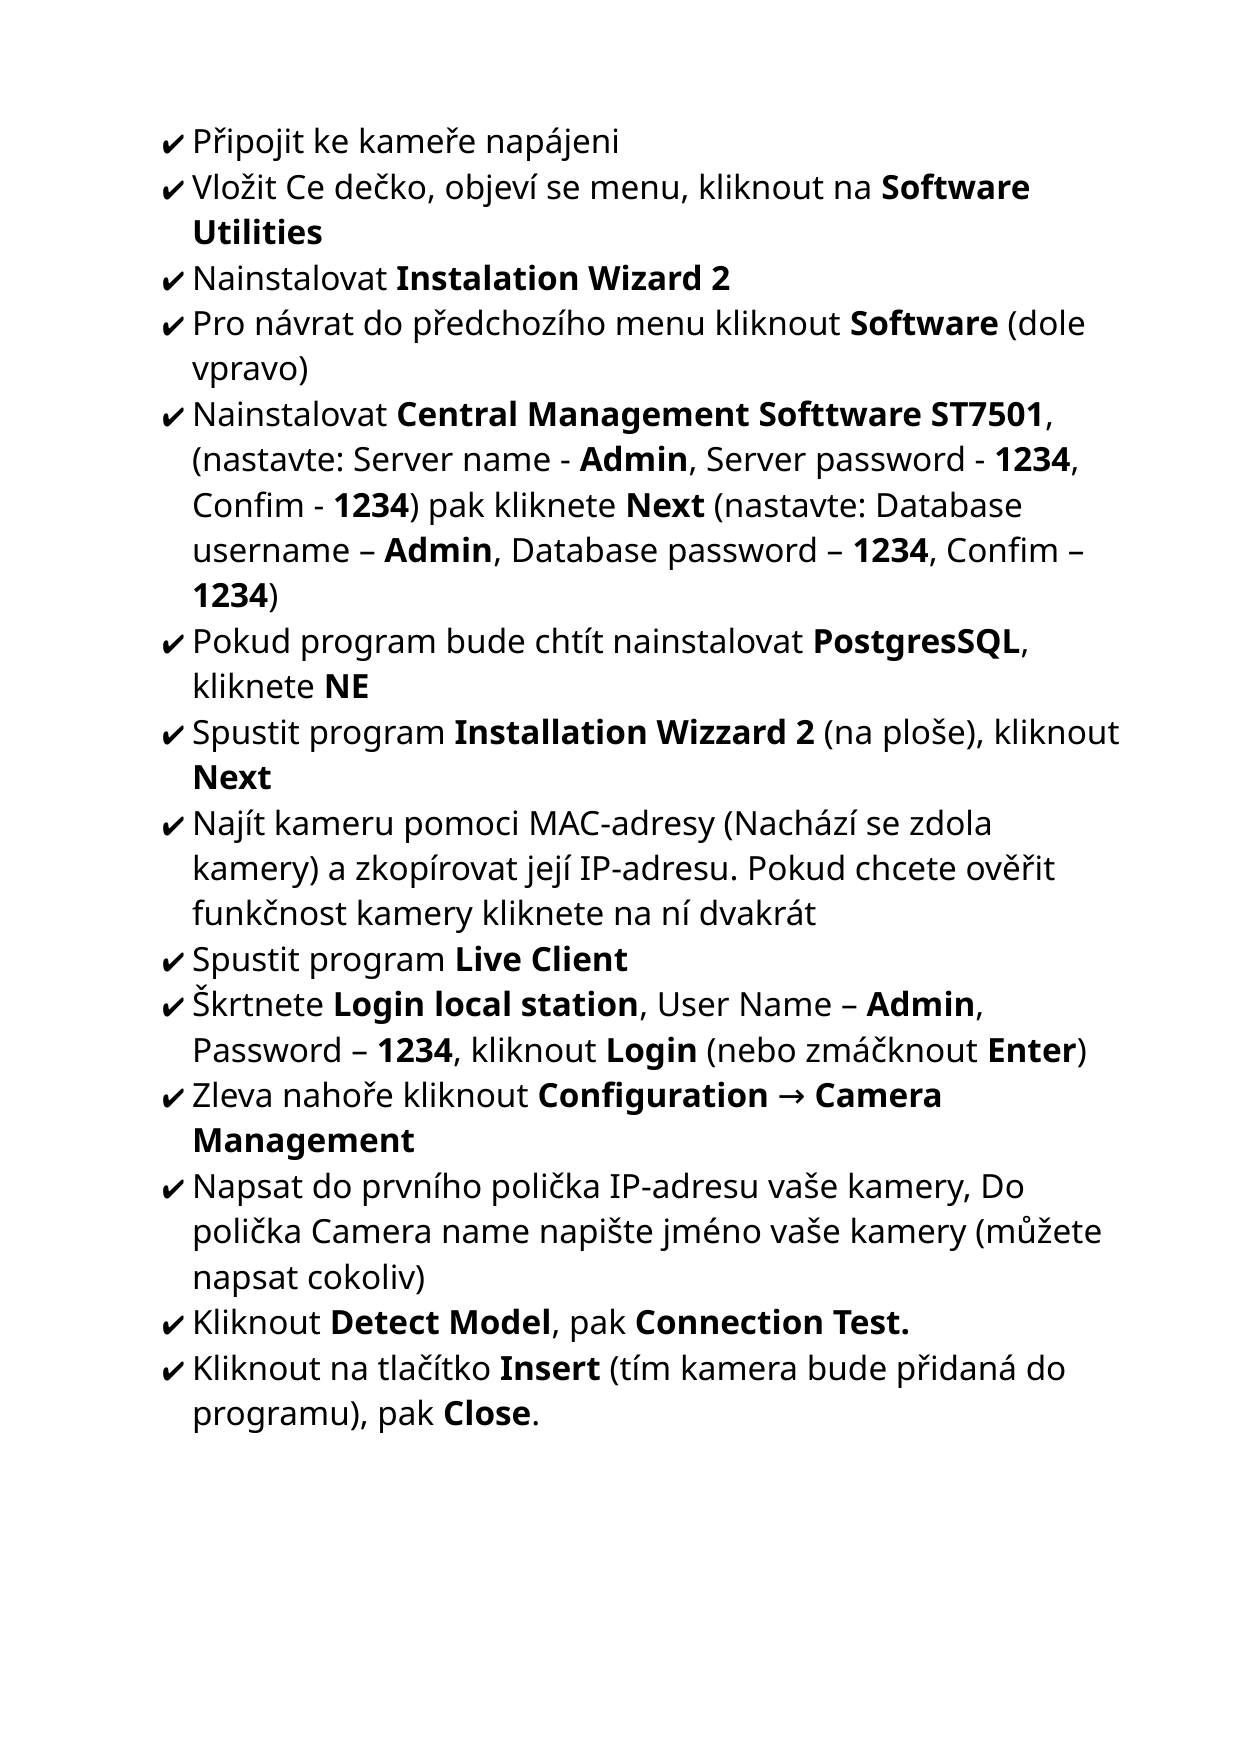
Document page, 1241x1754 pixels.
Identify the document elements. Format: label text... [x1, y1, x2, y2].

list Kliknout na tlačítko Insert (tím kamera bude přidaná do programu), pak Close. [162, 1344, 1122, 1435]
list Napsat do prvního polička IP-adresu vaše kamery, Do polička Camera name napište jméno vaše kamery (můžete napsat cokoliv) [162, 1163, 1122, 1299]
list Spustit program Installation Wizzard 2 (na ploše), kliknout Next [162, 708, 1122, 799]
list Nainstalovat Central Management Softtware ST7501, (nastavte: Server name - Admin, Server password - 1234, Confim - 1234) pak kliknete Next (nastavte: Database username – Admin, Database password – 1234, Confim – 1234) [162, 391, 1122, 618]
list Pokud program bude chtít nainstalovat PostgresSQL, kliknete NE [162, 618, 1122, 708]
list Nainstalovat Instalation Wizard 2 [162, 254, 1122, 300]
list Spustit program Live Client [162, 936, 1122, 981]
list Zleva nahoře kliknout Configuration → Camera Management [162, 1072, 1122, 1163]
list Kliknout Detect Model, pak Connection Test. [162, 1299, 1122, 1344]
list Najít kameru pomoci MAC-adresy (Nachází se zdola kamery) a zkopírovat její IP-adresu. Pokud chcete ověřit funkčnost kamery kliknete na ní dvakrát [162, 799, 1122, 936]
list Pro návrat do předchozího menu kliknout Software (dole vpravo) [162, 300, 1122, 391]
list Škrtnete Login local station, User Name – Admin, Password – 1234, kliknout Login (nebo zmáčknout Enter) [162, 981, 1122, 1072]
list Připojit ke kameře napájeni [162, 118, 1122, 163]
list Vložit Ce dečko, objeví se menu, kliknout na Software Utilities [162, 163, 1122, 254]
